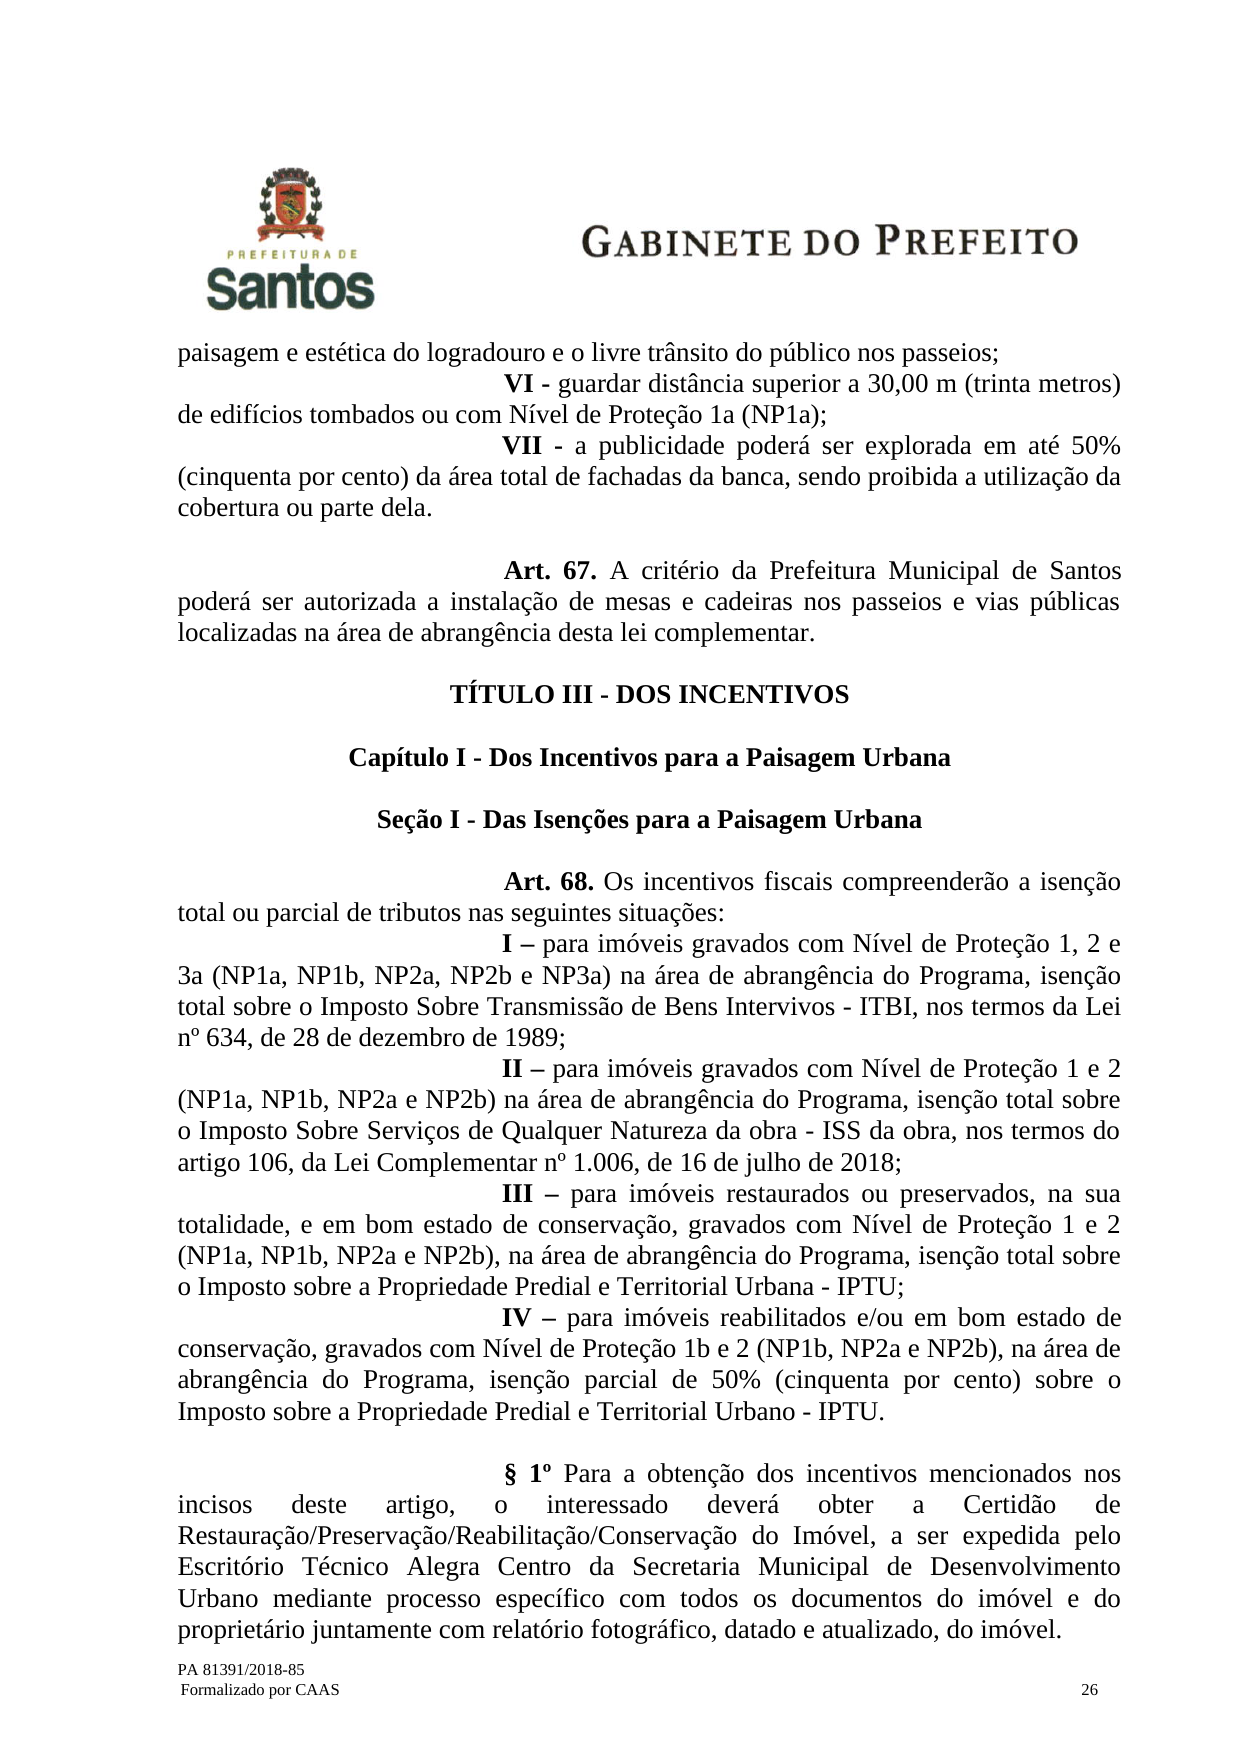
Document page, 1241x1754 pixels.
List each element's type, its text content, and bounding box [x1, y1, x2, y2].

text VI - guardar distância superior a 30,00 m (trinta metros) de edifícios tombados ou com Nível de Proteção 1a (NP1a); [177, 367, 1122, 429]
text TÍTULO III - DOS INCENTIVOS [177, 678, 1122, 709]
text Seção I - Das Isenções para a Paisagem Urbana [177, 803, 1122, 834]
text Art. 68. Os incentivos fiscais compreenderão a isenção total ou parcial de tributos nas seguintes situações: [177, 865, 1122, 928]
text Art. 67. A critério da Prefeitura Municipal de Santos poderá ser autorizada a instalação de mesas e cadeiras nos passeios e vias públicas localizadas na área de abrangência desta lei complementar. [177, 554, 1122, 647]
text § 1º Para a obtenção dos incentivos mencionados nos incisos deste artigo, o interessado deverá obter a Certidão de Restauração/Preservação/Reabilitação/Conservação do Imóvel, a ser expedida pelo Escritório Técnico Alegra Centro da Secretaria Municipal de Desenvolvimento Urbano mediante processo específico com todos os documentos do imóvel e do proprietário juntamente com relatório fotográfico, datado e atualizado, do imóvel. [177, 1457, 1122, 1644]
text I – para imóveis gravados com Nível de Proteção 1, 2 e 3a (NP1a, NP1b, NP2a, NP2b e NP3a) na área de abrangência do Programa, isenção total sobre o Imposto Sobre Transmissão de Bens Intervivos - ITBI, nos termos da Lei nº 634, de 28 de dezembro de 1989; [177, 928, 1122, 1052]
text III – para imóveis restaurados ou preservados, na sua totalidade, e em bom estado de conservação, gravados com Nível de Proteção 1 e 2 (NP1a, NP1b, NP2a e NP2b), na área de abrangência do Programa, isenção total sobre o Imposto sobre a Propriedade Predial e Territorial Urbana - IPTU; [177, 1177, 1122, 1301]
text II – para imóveis gravados com Nível de Proteção 1 e 2 (NP1a, NP1b, NP2a e NP2b) na área de abrangência do Programa, isenção total sobre o Imposto Sobre Serviços de Qualquer Natureza da obra - ISS da obra, nos termos do artigo 106, da Lei Complementar nº 1.006, de 16 de julho de 2018; [177, 1052, 1122, 1177]
text Capítulo I - Dos Incentivos para a Paisagem Urbana [177, 741, 1122, 772]
text paisagem e estética do logradouro e o livre trânsito do público nos passeios; [177, 336, 1122, 367]
text VII - a publicidade poderá ser explorada em até 50% (cinquenta por cento) da área total de fachadas da banca, sendo proibida a utilização da cobertura ou parte dela. [177, 429, 1122, 523]
text IV – para imóveis reabilitados e/ou em bom estado de conservação, gravados com Nível de Proteção 1b e 2 (NP1b, NP2a e NP2b), na área de abrangência do Programa, isenção parcial de 50% (cinquenta por cento) sobre o Imposto sobre a Propriedade Predial e Territorial Urbano - IPTU. [177, 1301, 1122, 1426]
